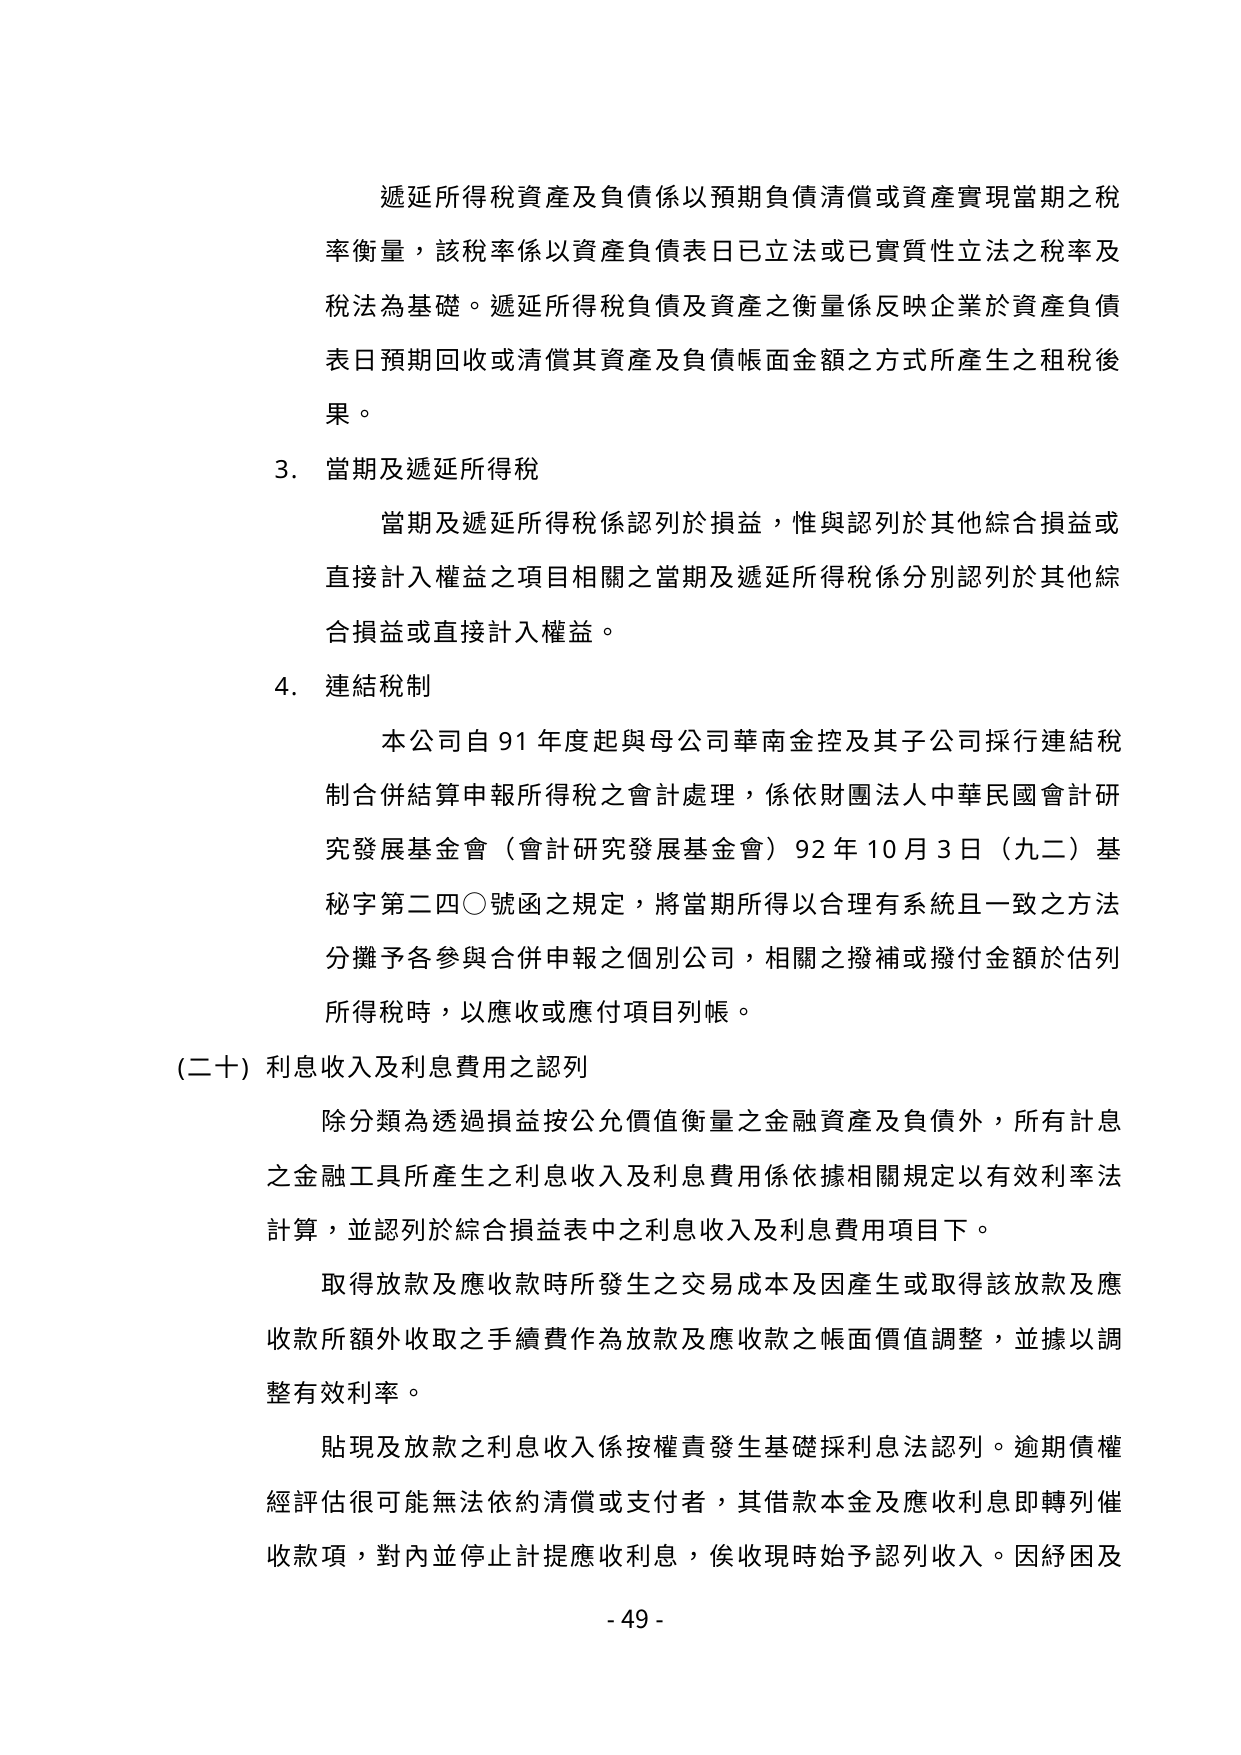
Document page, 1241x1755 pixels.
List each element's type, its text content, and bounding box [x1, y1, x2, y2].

text 遞延所得稅資產及負債係以預期負債清償或資產實現當期之稅率衡量，該稅率係以資產負債表日已立法或已實質性立法之稅率及稅法為基礎。遞延所得稅負債及資產之衡量係反映企業於資產負債表日預期回收或清償其資產及負債帳面金額之方式所產生之租稅後果。 [325, 177, 1122, 431]
text 本公司自91年度起與母公司華南金控及其子公司採行連結稅制合併結算申報所得稅之會計處理，係依財團法人中華民國會計研究發展基金會（會計研究發展基金會）92年10月3日（九二）基秘字第二四○號函之規定，將當期所得以合理有系統且一致之方法分攤予各參與合併申報之個別公司，相關之撥補或撥付金額於估列所得稅時，以應收或應付項目列帳。 [325, 721, 1122, 1029]
text 取得放款及應收款時所發生之交易成本及因產生或取得該放款及應收款所額外收取之手續費作為放款及應收款之帳面價值調整，並據以調整有效利率。 [266, 1265, 1122, 1410]
text 3. 當期及遞延所得稅 [266, 449, 1122, 485]
text (二十) 利息收入及利息費用之認列 [177, 1047, 1122, 1083]
text 當期及遞延所得稅係認列於損益，惟與認列於其他綜合損益或直接計入權益之項目相關之當期及遞延所得稅係分別認列於其他綜合損益或直接計入權益。 [325, 503, 1122, 648]
text 4. 連結稅制 [266, 667, 1122, 703]
text 除分類為透過損益按公允價值衡量之金融資產及負債外，所有計息之金融工具所產生之利息收入及利息費用係依據相關規定以有效利率法計算，並認列於綜合損益表中之利息收入及利息費用項目下。 [266, 1102, 1122, 1247]
text 貼現及放款之利息收入係按權責發生基礎採利息法認列。逾期債權經評估很可能無法依約清償或支付者，其借款本金及應收利息即轉列催收款項，對內並停止計提應收利息，俟收現時始予認列收入。因紓困及 [266, 1428, 1122, 1573]
